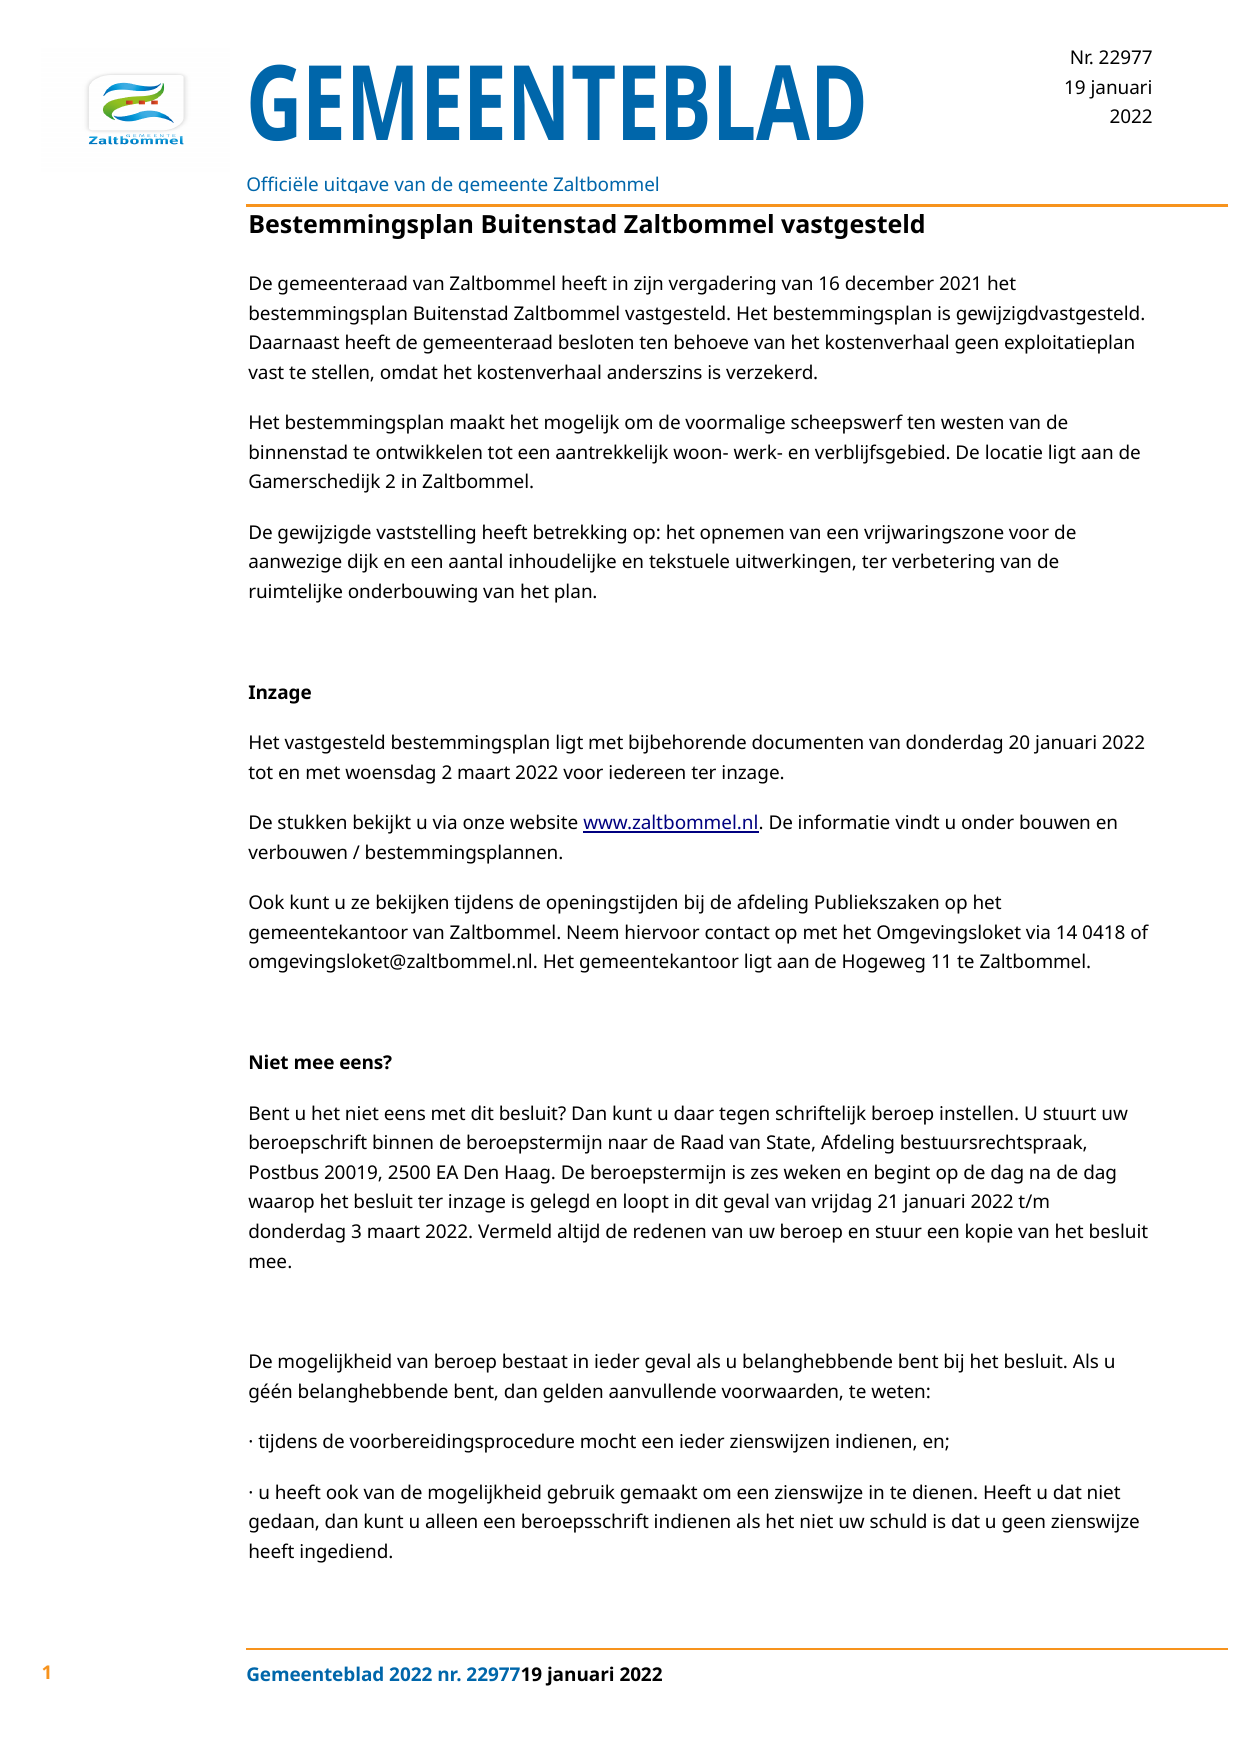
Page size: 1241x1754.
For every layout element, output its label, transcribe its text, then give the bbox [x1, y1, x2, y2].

text · u heeft ook van de mogelijkheid gebruik gemaakt om een zienswijze in te dienen. Heeft u dat niet gedaan, dan kunt u alleen een beroepsschrift indienen als het niet uw schuld is dat u geen zienswijze heeft ingediend. [248, 1479, 1152, 1564]
text Ook kunt u ze bekijken tijdens de openingstijden bij de afdeling Publiekszaken op het gemeentekantoor van Zaltbommel. Neem hiervoor contact op met het Omgevingsloket via 14 0418 of omgevingsloket@zaltbommel.nl. Het gemeentekantoor ligt aan de Hogeweg 11 te Zaltbommel. [248, 889, 1152, 974]
text Bent u het niet eens met dit besluit? Dan kunt u daar tegen schriftelijk beroep instellen. U stuurt uw beroepschrift binnen de beroepstermijn naar de Raad van State, Afdeling bestuursrechtspraak, Postbus 20019, 2500 EA Den Haag. De beroepstermijn is zes weken en begint op de dag na de dag waarop het besluit ter inzage is gelegd en loopt in dit geval van vrijdag 21 januari 2022 t/m donderdag 3 maart 2022. Vermeld altijd de redenen van uw beroep en stuur een kopie van het besluit mee. [248, 1100, 1152, 1273]
text De gewijzigde vaststelling heeft betrekking op: het opnemen van een vrijwaringszone voor de aanwezige dijk en een aantal inhoudelijke en tekstuele uitwerkingen, ter verbetering van de ruimtelijke onderbouwing van het plan. [248, 519, 1152, 604]
text Bestemmingsplan Buitenstad Zaltbommel vastgesteld [248, 207, 1152, 241]
text De gemeenteraad van Zaltbommel heeft in zijn vergadering van 16 december 2021 het bestemmingsplan Buitenstad Zaltbommel vastgesteld. Het bestemmingsplan is gewijzigdvastgesteld. Daarnaast heeft de gemeenteraad besloten ten behoeve van het kostenverhaal geen exploitatieplan vast te stellen, omdat het kostenverhaal anderszins is verzekerd. [248, 270, 1152, 385]
text De mogelijkheid van beroep bestaat in ieder geval als u belanghebbende bent bij het besluit. Als u géén belanghebbende bent, dan gelden aanvullende voorwaarden, te weten: [248, 1349, 1152, 1404]
text De stukken bekijkt u via onze website www.zaltbommel.nl. De informatie vindt u onder bouwen en verbouwen / bestemmingsplannen. [248, 809, 1152, 865]
text Het vastgesteld bestemmingsplan ligt met bijbehorende documenten van donderdag 20 januari 2022 tot en met woensdag 2 maart 2022 voor iedereen ter inzage. [248, 729, 1152, 785]
picture [41, 47, 231, 172]
text · tijdens de voorbereidingsprocedure mocht een ieder zienswijzen indienen, en; [248, 1429, 1152, 1454]
text Inzage [248, 679, 1152, 705]
text Het bestemmingsplan maakt het mogelijk om de voormalige scheepswerf ten westen van de binnenstad te ontwikkelen tot een aantrekkelijk woon- werk- en verblijfsgebied. De locatie ligt aan de Gamerschedijk 2 in Zaltbommel. [248, 409, 1152, 494]
text Niet mee eens? [248, 1049, 1152, 1075]
